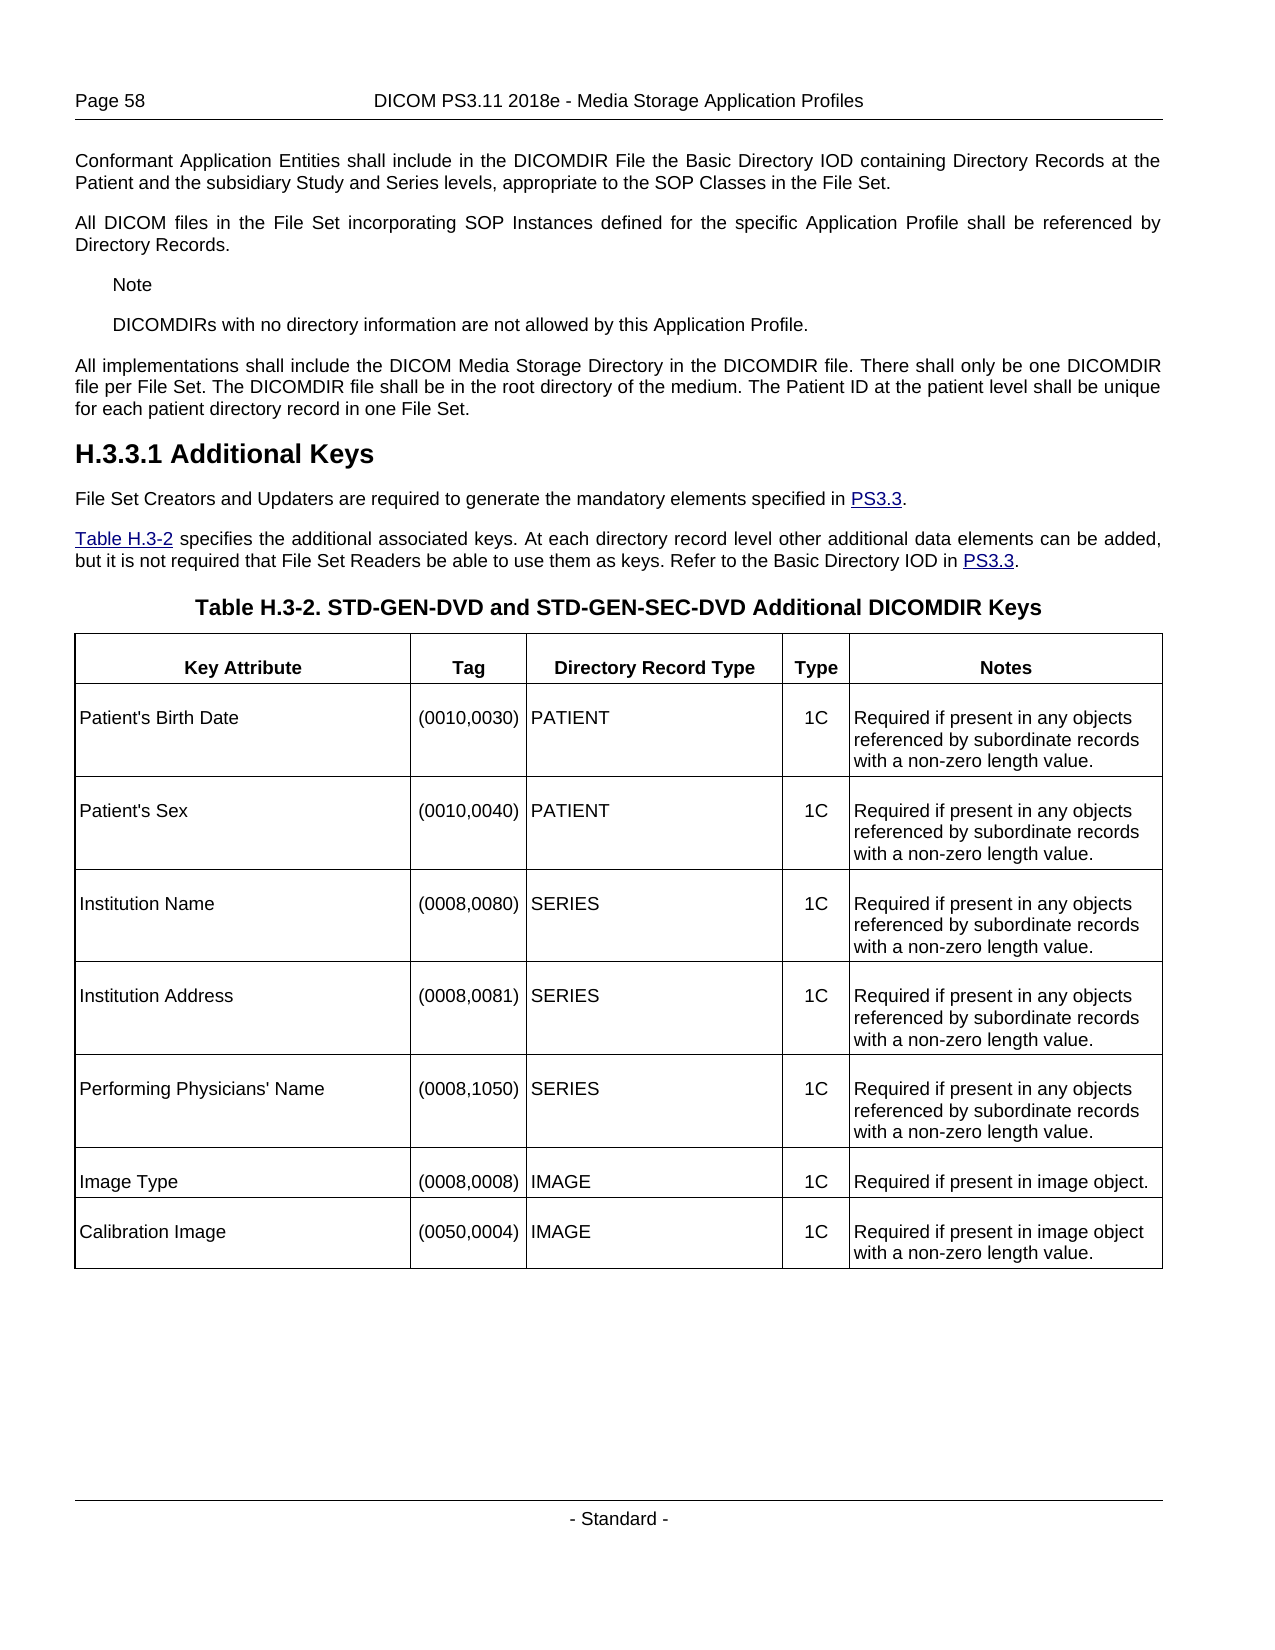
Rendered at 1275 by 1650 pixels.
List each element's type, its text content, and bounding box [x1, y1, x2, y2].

table_cell IMAGE [527, 1148, 782, 1197]
text Note [112, 274, 1125, 295]
text File Set Creators and Updaters are required to generate the mandatory elements specified in PS3.3. [75, 488, 1162, 509]
table_cell Patient's Birth Date [76, 684, 410, 776]
table_cell 1C [783, 1198, 849, 1268]
table_cell SERIES [527, 962, 782, 1054]
table_header Notes [850, 634, 1162, 683]
table_header Type [783, 634, 849, 683]
table_cell (0008,0008) [411, 1148, 526, 1197]
table_cell Required if present in any objects referenced by subordinate records with a non-zero length value. [850, 1055, 1162, 1147]
table_cell 1C [783, 870, 849, 961]
text Conformant Application Entities shall include in the DICOMDIR File the Basic Directory IOD containing Directory Records at the Patient and the subsidiary Study and Series levels, appropriate to the SOP Classes in the File Set. [75, 150, 1162, 193]
table_cell Institution Address [76, 962, 410, 1054]
table_cell SERIES [527, 870, 782, 961]
table_cell (0050,0004) [411, 1198, 526, 1268]
table_cell (0008,1050) [411, 1055, 526, 1147]
text DICOMDIRs with no directory information are not allowed by this Application Profile. [112, 314, 1125, 336]
table_cell Required if present in any objects referenced by subordinate records with a non-zero length value. [850, 870, 1162, 961]
text All implementations shall include the DICOM Media Storage Directory in the DICOMDIR file. There shall only be one DICOMDIR file per File Set. The DICOMDIR file shall be in the root directory of the medium. The Patient ID at the patient level shall be unique for each patient directory record in one File Set. [75, 354, 1162, 419]
table_cell Required if present in image object with a non-zero length value. [850, 1198, 1162, 1268]
table_header Key Attribute [76, 634, 410, 683]
table_cell Calibration Image [76, 1198, 410, 1268]
table_cell 1C [783, 962, 849, 1054]
table_cell IMAGE [527, 1198, 782, 1268]
table_header Tag [411, 634, 526, 683]
table_cell (0010,0040) [411, 777, 526, 868]
table_cell 1C [783, 1148, 849, 1197]
table_cell Patient's Sex [76, 777, 410, 868]
table_cell Required if present in any objects referenced by subordinate records with a non-zero length value. [850, 684, 1162, 776]
text Table H.3-2. STD-GEN-DVD and STD-GEN-SEC-DVD Additional DICOMDIR Keys [75, 594, 1162, 619]
table_cell SERIES [527, 1055, 782, 1147]
table_cell (0010,0030) [411, 684, 526, 776]
table_cell (0008,0080) [411, 870, 526, 961]
table_cell 1C [783, 777, 849, 868]
table_cell Performing Physicians' Name [76, 1055, 410, 1147]
table_cell Required if present in any objects referenced by subordinate records with a non-zero length value. [850, 962, 1162, 1054]
table_cell PATIENT [527, 684, 782, 776]
text H.3.3.1 Additional Keys [75, 438, 1162, 469]
table_cell 1C [783, 1055, 849, 1147]
table_cell (0008,0081) [411, 962, 526, 1054]
table_cell Image Type [76, 1148, 410, 1197]
table_header Directory Record Type [527, 634, 782, 683]
text Table H.3-2 specifies the additional associated keys. At each directory record level other additional data elements can be added, but it is not required that File Set Readers be able to use them as keys. Refer to the Basic Directory IOD in PS3.3. [75, 528, 1162, 571]
table_cell Institution Name [76, 870, 410, 961]
table_cell Required if present in image object. [850, 1148, 1162, 1197]
table_cell PATIENT [527, 777, 782, 868]
text All DICOM files in the File Set incorporating SOP Instances defined for the specific Application Profile shall be referenced by Directory Records. [75, 212, 1162, 255]
table_cell Required if present in any objects referenced by subordinate records with a non-zero length value. [850, 777, 1162, 868]
table_cell 1C [783, 684, 849, 776]
